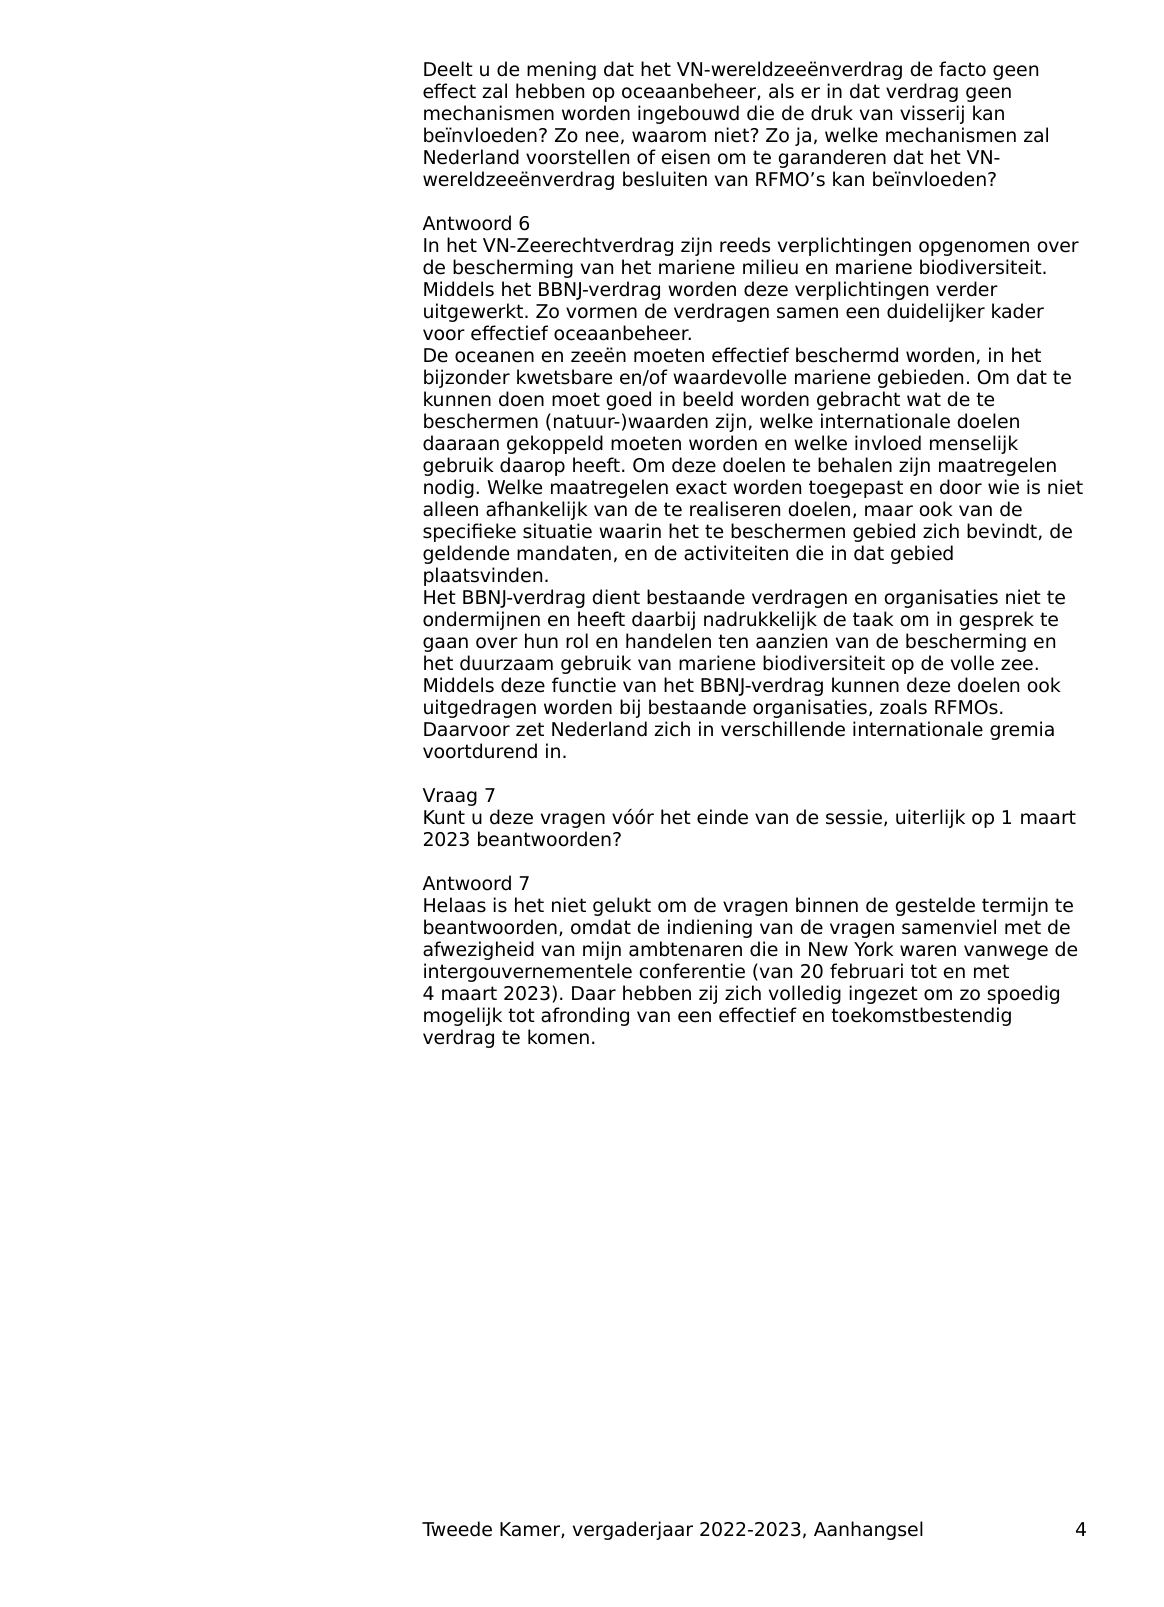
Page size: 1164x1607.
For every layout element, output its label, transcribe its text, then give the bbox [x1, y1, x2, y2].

text Helaas is het niet gelukt om de vragen binnen de gestelde termijn te beantwoorden, omdat de indiening van de vragen samenviel met de afwezigheid van mijn ambtenaren die in New York waren vanwege de intergouvernementele conferentie (van 20 februari tot en met 4 maart 2023). Daar hebben zij zich volledig ingezet om zo spoedig mogelijk tot afronding van een effectief en toekomstbestendig verdrag te komen. [422, 895, 1087, 1049]
text Deelt u de mening dat het VN-wereldzeeënverdrag de facto geen effect zal hebben op oceaanbeheer, als er in dat verdrag geen mechanismen worden ingebouwd die de druk van visserij kan beïnvloeden? Zo nee, waarom niet? Zo ja, welke mechanismen zal Nederland voorstellen of eisen om te garanderen dat het VN- wereldzeeënverdrag besluiten van RFMO’s kan beïnvloeden? [422, 59, 1087, 191]
text Antwoord 7 [422, 873, 1087, 895]
text De oceanen en zeeën moeten effectief beschermd worden, in het bijzonder kwetsbare en/of waardevolle mariene gebieden. Om dat te kunnen doen moet goed in beeld worden gebracht wat de te beschermen (natuur-)waarden zijn, welke internationale doelen daaraan gekoppeld moeten worden en welke invloed menselijk gebruik daarop heeft. Om deze doelen te behalen zijn maatregelen nodig. Welke maatregelen exact worden toegepast en door wie is niet alleen afhankelijk van de te realiseren doelen, maar ook van de specifieke situatie waarin het te beschermen gebied zich bevindt, de geldende mandaten, en de activiteiten die in dat gebied plaatsvinden. [422, 345, 1087, 587]
text Het BBNJ-verdrag dient bestaande verdragen en organisaties niet te ondermijnen en heeft daarbij nadrukkelijk de taak om in gesprek te gaan over hun rol en handelen ten aanzien van de bescherming en het duurzaam gebruik van mariene biodiversiteit op de volle zee. Middels deze functie van het BBNJ-verdrag kunnen deze doelen ook uitgedragen worden bij bestaande organisaties, zoals RFMOs. Daarvoor zet Nederland zich in verschillende internationale gremia voortdurend in. [422, 587, 1087, 763]
text Antwoord 6 [422, 213, 1087, 235]
text In het VN-Zeerechtverdrag zijn reeds verplichtingen opgenomen over de bescherming van het mariene milieu en mariene biodiversiteit. Middels het BBNJ-verdrag worden deze verplichtingen verder uitgewerkt. Zo vormen de verdragen samen een duidelijker kader voor effectief oceaanbeheer. [422, 235, 1087, 345]
text Vraag 7 [422, 785, 1087, 807]
text Kunt u deze vragen vóór het einde van de sessie, uiterlijk op 1 maart 2023 beantwoorden? [422, 807, 1087, 851]
